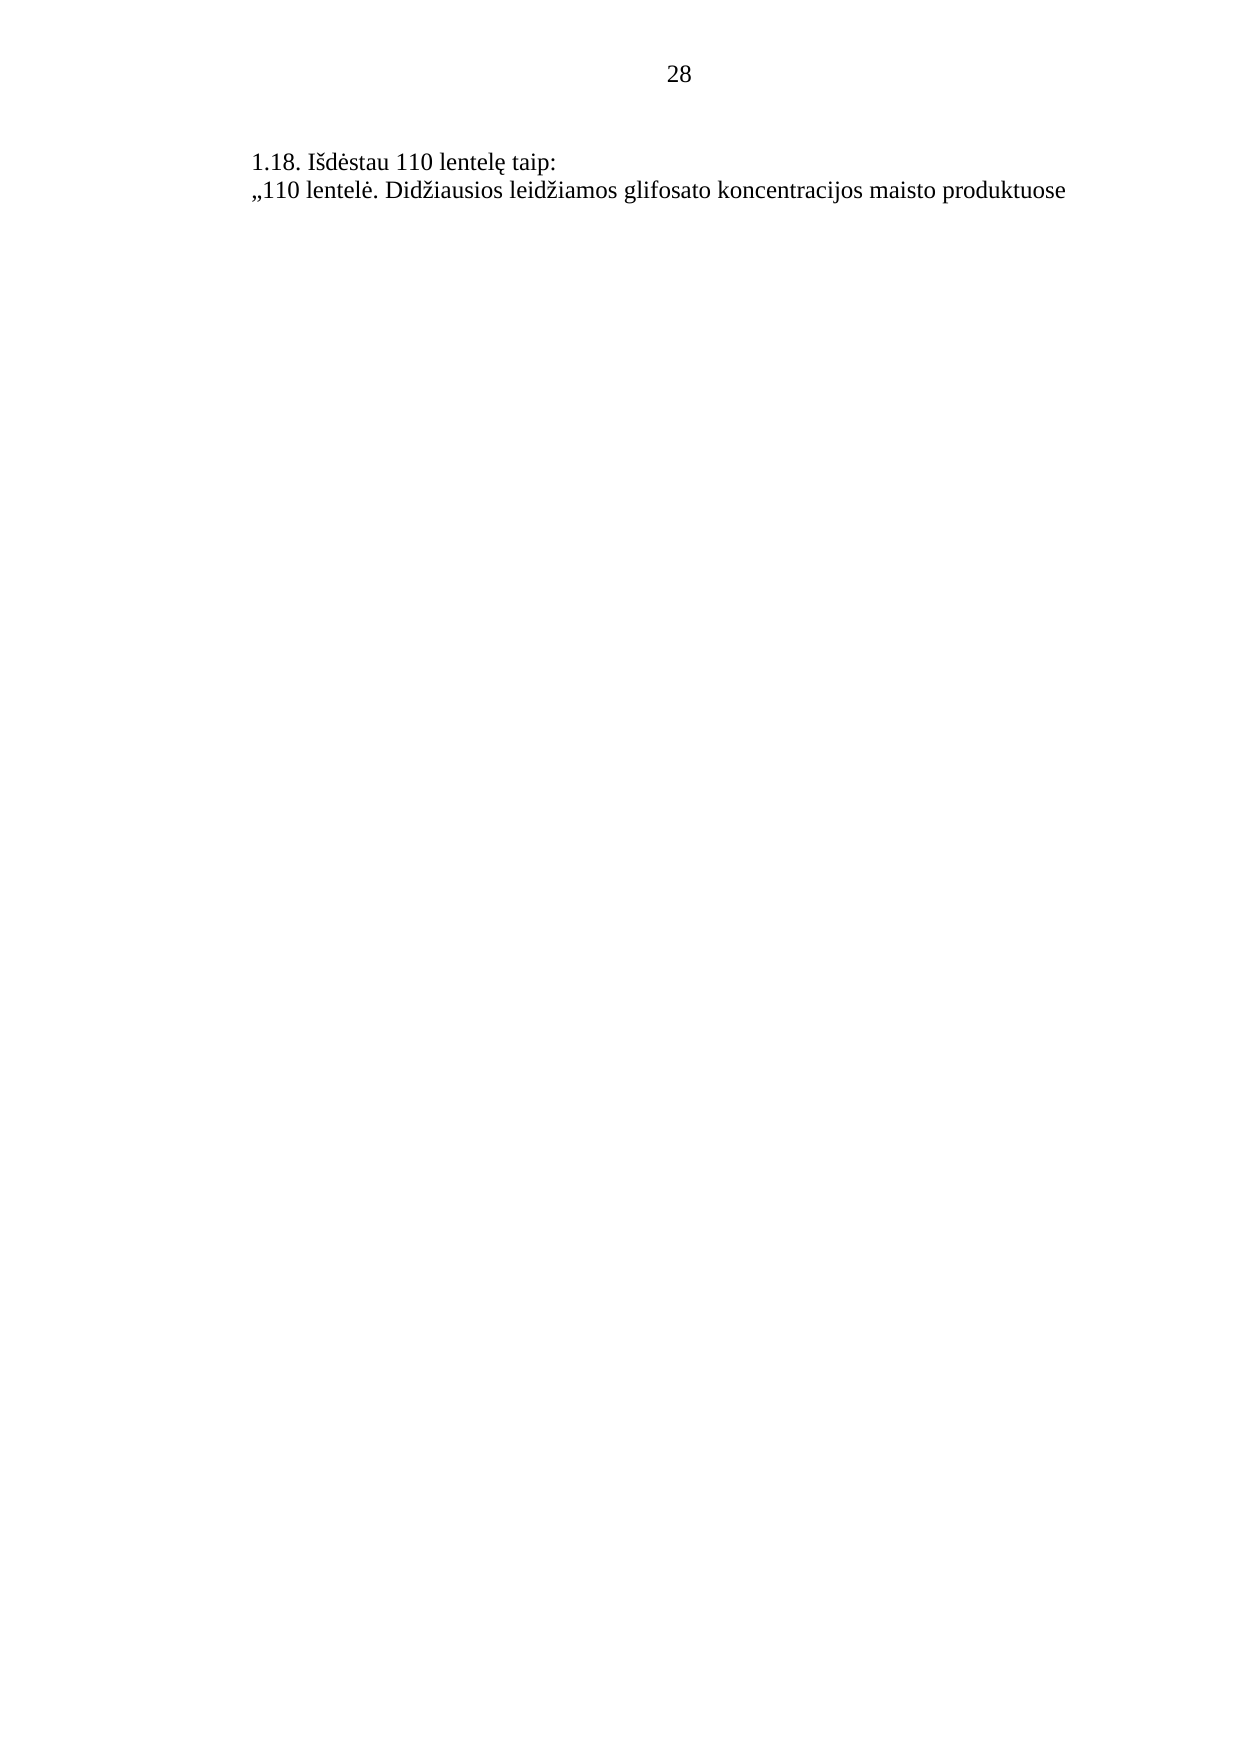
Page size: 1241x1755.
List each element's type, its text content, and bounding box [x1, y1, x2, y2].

text 1.18. Išdėstau 110 lentelę taip: [177, 147, 1181, 176]
text „110 lentelė. Didžiausios leidžiamos glifosato koncentracijos maisto produktuose [177, 176, 1181, 204]
